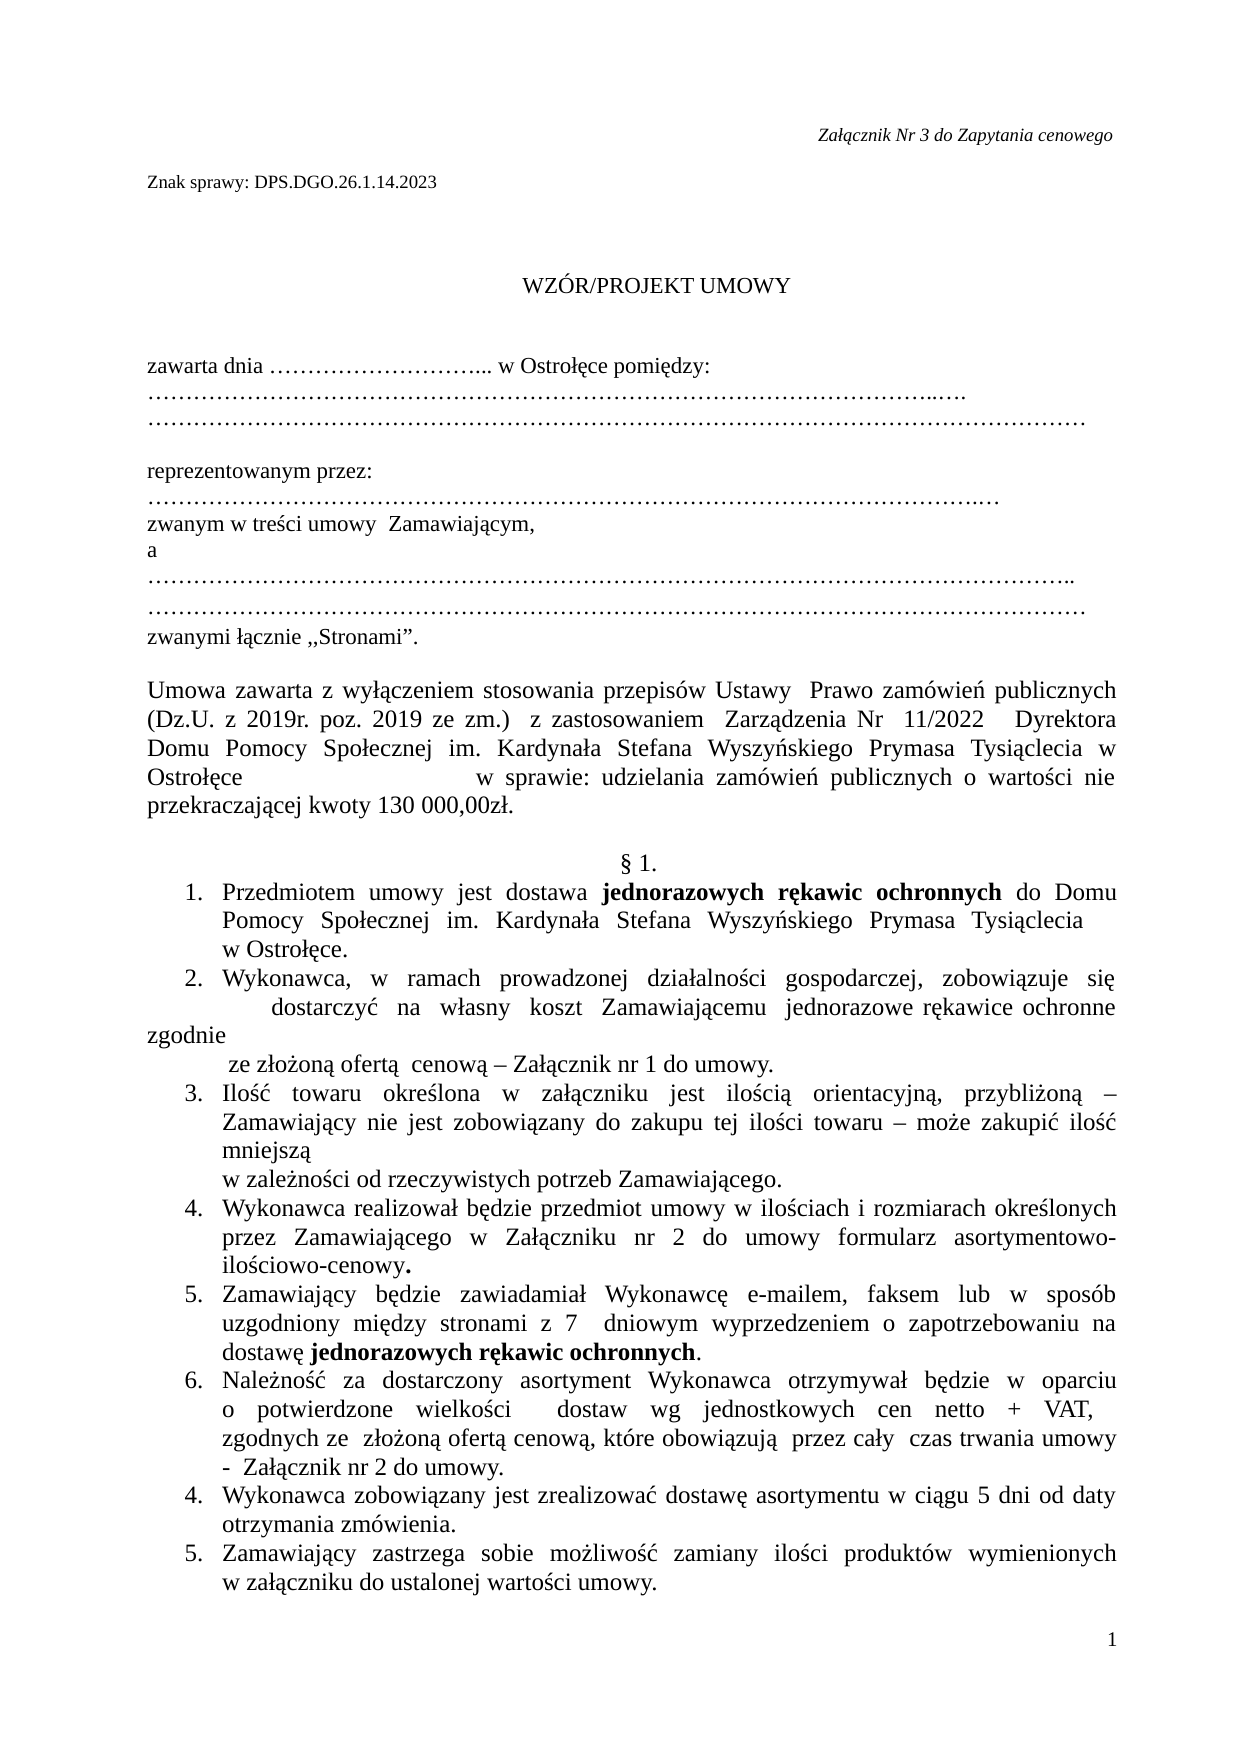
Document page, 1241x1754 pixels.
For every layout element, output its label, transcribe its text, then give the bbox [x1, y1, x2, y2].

text w zależności od rzeczywistych potrzeb Zamawiającego. [222, 1164, 1117, 1193]
text Znak sprawy: DPS.DGO.26.1.14.2023 [147, 167, 1115, 193]
text …………………………………………………………………………………………………………… [147, 404, 1117, 431]
text Załącznik Nr 3 do Zapytania cenowego [147, 124, 1115, 146]
text …………………………………………………………………………………………………………… [147, 593, 1117, 619]
text WZÓR/PROJEKT UMOWY [147, 273, 1166, 299]
text zawarta dnia ………………………... w Ostrołęce pomiędzy: …………………………………………………………………………………………..…. [147, 352, 1117, 404]
text ………………………………………………………………………………………………………….. [147, 562, 1117, 589]
text dostarczyć na własny koszt Zamawiającemu jednorazowe rękawice ochronne zgodnie [147, 992, 1117, 1049]
list Przedmiotem umowy jest dostawa jednorazowych rękawic ochronnych do Domu Pomocy Społecznej im. Kardynała Stefana Wyszyńskiego Prymasa Tysiąclecia w Ostrołęce. [184, 877, 1117, 963]
text reprezentowanym przez: ……………………………………………………………………………………………….… [147, 457, 1117, 510]
text ze złożoną ofertą cenową – Załącznik nr 1 do umowy. [147, 1049, 1117, 1078]
text § 1. [147, 848, 1117, 877]
text zwanym w treści umowy Zamawiającym, [147, 510, 1117, 536]
text zwanymi łącznie ,,Stronami”. [147, 623, 1117, 649]
list Wykonawca zobowiązany jest zrealizować dostawę asortymentu w ciągu 5 dni od daty otrzymania zmówienia. [184, 1481, 1117, 1538]
list Należność za dostarczony asortyment Wykonawca otrzymywał będzie w oparciu o potwierdzone wielkości dostaw wg jednostkowych cen netto + VAT, zgodnych ze złożoną ofertą cenową, które obowiązują przez cały czas trwania umowy - Załącznik nr 2 do umowy. [184, 1366, 1117, 1481]
list Ilość towaru określona w załączniku jest ilością orientacyjną, przybliżoną – Zamawiający nie jest zobowiązany do zakupu tej ilości towaru – może zakupić ilość mniejszą [184, 1078, 1117, 1164]
text Umowa zawarta z wyłączeniem stosowania przepisów Ustawy Prawo zamówień publicznych (Dz.U. z 2019r. poz. 2019 ze zm.) z zastosowaniem Zarządzenia Nr 11/2022 Dyrektora Domu Pomocy Społecznej im. Kardynała Stefana Wyszyńskiego Prymasa Tysiąclecia w Ostrołęce w sprawie: udzielania zamówień publicznych o wartości nie przekraczającej kwoty 130 000,00zł. [147, 676, 1117, 819]
list Wykonawca, w ramach prowadzonej działalności gospodarczej, zobowiązuje się [184, 963, 1117, 992]
list Wykonawca realizował będzie przedmiot umowy w ilościach i rozmiarach określonych przez Zamawiającego w Załączniku nr 2 do umowy formularz asortymentowo-ilościowo-cenowy. [184, 1193, 1117, 1279]
text a [147, 536, 1117, 562]
list Zamawiający zastrzega sobie możliwość zamiany ilości produktów wymienionych w załączniku do ustalonej wartości umowy. [184, 1538, 1117, 1596]
list Zamawiający będzie zawiadamiał Wykonawcę e-mailem, faksem lub w sposób uzgodniony między stronami z 7 dniowym wyprzedzeniem o zapotrzebowaniu na dostawę jednorazowych rękawic ochronnych. [184, 1279, 1117, 1366]
